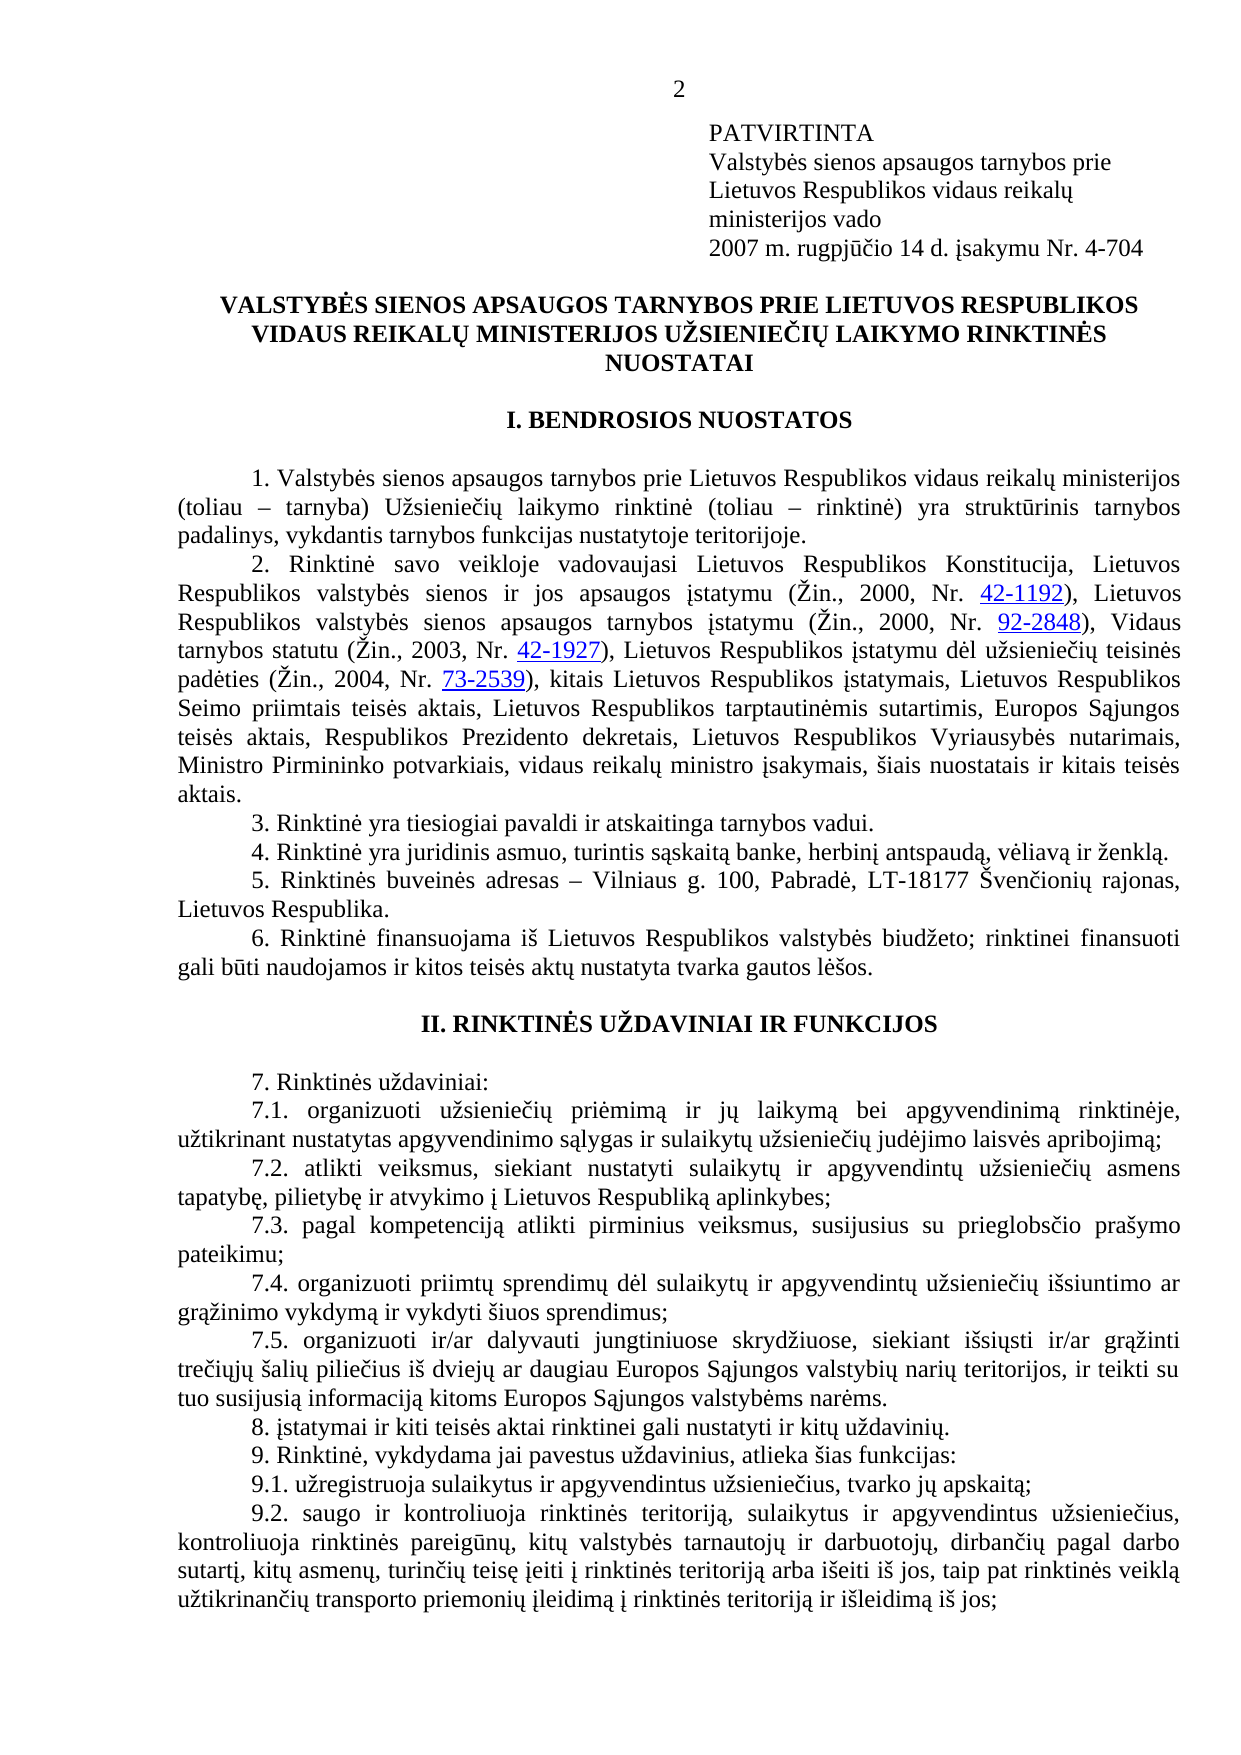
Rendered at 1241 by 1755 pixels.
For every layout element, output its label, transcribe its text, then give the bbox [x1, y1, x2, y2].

text 2007 m. rugpjūčio 14 d. įsakymu Nr. 4-704 [177, 233, 1181, 262]
text 7.3. pagal kompetenciją atlikti pirminius veiksmus, susijusius su prieglobsčio prašymo pateikimu; [177, 1211, 1181, 1268]
text I. BENDROSIOS NUOSTATOS [177, 406, 1181, 434]
text 7.4. organizuoti priimtų sprendimų dėl sulaikytų ir apgyvendintų užsieniečių išsiuntimo ar grąžinimo vykdymą ir vykdyti šiuos sprendimus; [177, 1268, 1181, 1326]
text 7.5. organizuoti ir/ar dalyvauti jungtiniuose skrydžiuose, siekiant išsiųsti ir/ar grąžinti trečiųjų šalių piliečius iš dviejų ar daugiau Europos Sąjungos valstybių narių teritorijos, ir teikti su tuo susijusią informaciją kitoms Europos Sąjungos valstybėms narėms. [177, 1326, 1181, 1412]
text 4. Rinktinė yra juridinis asmuo, turintis sąskaitą banke, herbinį antspaudą, vėliavą ir ženklą. [177, 837, 1181, 866]
text 8. įstatymai ir kiti teisės aktai rinktinei gali nustatyti ir kitų uždavinių. [177, 1412, 1181, 1441]
text 2. Rinktinė savo veikloje vadovaujasi Lietuvos Respublikos Konstitucija, Lietuvos Respublikos valstybės sienos ir jos apsaugos įstatymu (Žin., 2000, Nr. 42-1192), Lietuvos Respublikos valstybės sienos apsaugos tarnybos įstatymu (Žin., 2000, Nr. 92-2848), Vidaus tarnybos statutu (Žin., 2003, Nr. 42-1927), Lietuvos Respublikos įstatymu dėl užsieniečių teisinės padėties (Žin., 2004, Nr. 73-2539), kitais Lietuvos Respublikos įstatymais, Lietuvos Respublikos Seimo priimtais teisės aktais, Lietuvos Respublikos tarptautinėmis sutartimis, Europos Sąjungos teisės aktais, Respublikos Prezidento dekretais, Lietuvos Respublikos Vyriausybės nutarimais, Ministro Pirmininko potvarkiais, vidaus reikalų ministro įsakymais, šiais nuostatais ir kitais teisės aktais. [177, 549, 1181, 808]
text ministerijos vado [177, 204, 1181, 233]
text 5. Rinktinės buveinės adresas – Vilniaus g. 100, Pabradė, LT-18177 Švenčionių rajonas, Lietuvos Respublika. [177, 866, 1181, 923]
text 9. Rinktinė, vykdydama jai pavestus uždavinius, atlieka šias funkcijas: [177, 1441, 1181, 1469]
text 7. Rinktinės uždaviniai: [177, 1067, 1181, 1096]
text 9.2. saugo ir kontroliuoja rinktinės teritoriją, sulaikytus ir apgyvendintus užsieniečius, kontroliuoja rinktinės pareigūnų, kitų valstybės tarnautojų ir darbuotojų, dirbančių pagal darbo sutartį, kitų asmenų, turinčių teisę įeiti į rinktinės teritoriją arba išeiti iš jos, taip pat rinktinės veiklą užtikrinančių transporto priemonių įleidimą į rinktinės teritoriją ir išleidimą iš jos; [177, 1498, 1181, 1613]
text 1. Valstybės sienos apsaugos tarnybos prie Lietuvos Respublikos vidaus reikalų ministerijos (toliau – tarnyba) Užsieniečių laikymo rinktinė (toliau – rinktinė) yra struktūrinis tarnybos padalinys, vykdantis tarnybos funkcijas nustatytoje teritorijoje. [177, 463, 1181, 549]
text 6. Rinktinė finansuojama iš Lietuvos Respublikos valstybės biudžeto; rinktinei finansuoti gali būti naudojamos ir kitos teisės aktų nustatyta tvarka gautos lėšos. [177, 923, 1181, 981]
text 7.2. atlikti veiksmus, siekiant nustatyti sulaikytų ir apgyvendintų užsieniečių asmens tapatybę, pilietybę ir atvykimo į Lietuvos Respubliką aplinkybes; [177, 1153, 1181, 1211]
text PATVIRTINTA [709, 118, 1181, 147]
text 7.1. organizuoti užsieniečių priėmimą ir jų laikymą bei apgyvendinimą rinktinėje, užtikrinant nustatytas apgyvendinimo sąlygas ir sulaikytų užsieniečių judėjimo laisvės apribojimą; [177, 1096, 1181, 1153]
text 9.1. užregistruoja sulaikytus ir apgyvendintus užsieniečius, tvarko jų apskaitą; [177, 1469, 1181, 1498]
text Valstybės sienos apsaugos tarnybos prie [177, 147, 1181, 176]
text Lietuvos Respublikos vidaus reikalų [177, 176, 1181, 204]
text VALSTYBĖS SIENOS APSAUGOS TARNYBOS PRIE LIETUVOS RESPUBLIKOS VIDAUS REIKALŲ MINISTERIJOS UŽSIENIEČIŲ LAIKYMO RINKTINĖS NUOSTATAI [177, 291, 1181, 377]
text II. RINKTINĖS UŽDAVINIAI IR FUNKCIJOS [177, 1009, 1181, 1038]
text 3. Rinktinė yra tiesiogiai pavaldi ir atskaitinga tarnybos vadui. [177, 808, 1181, 837]
